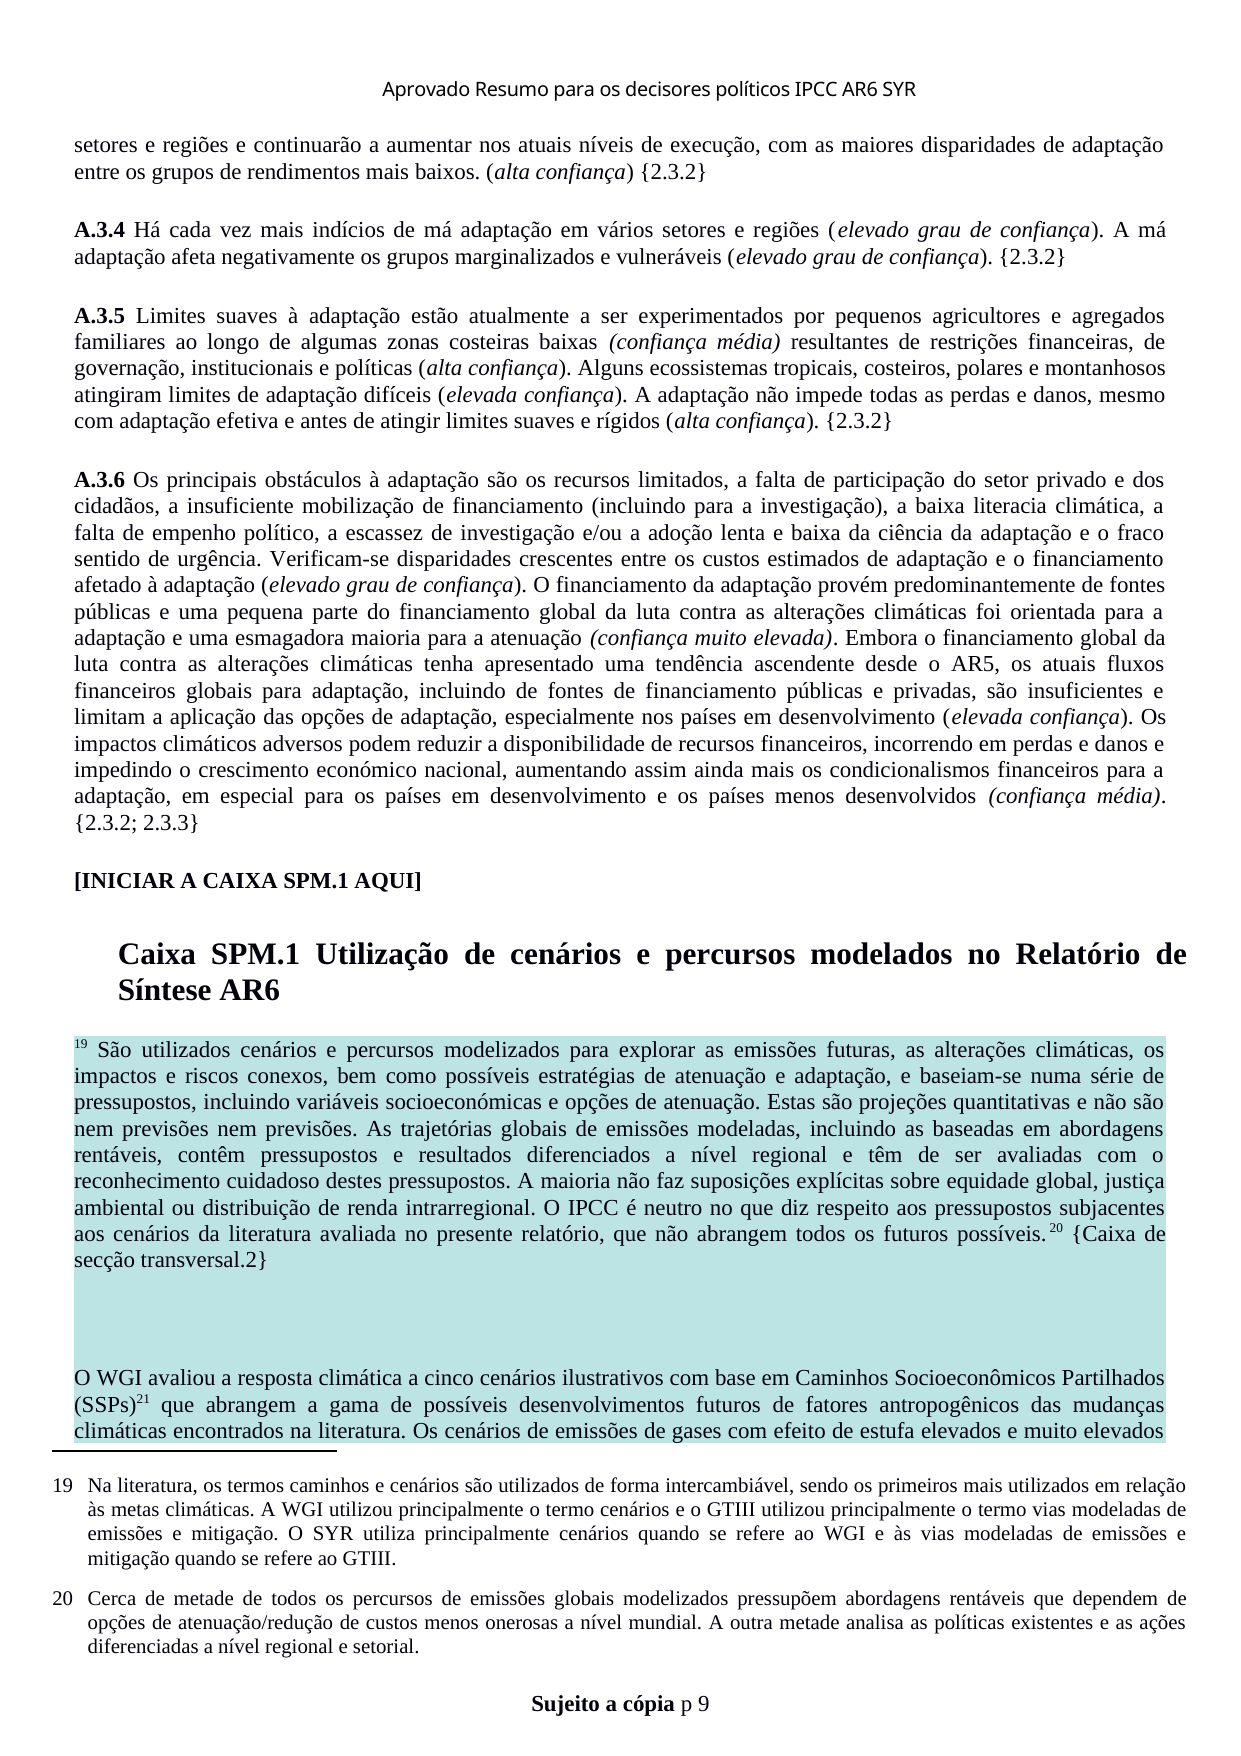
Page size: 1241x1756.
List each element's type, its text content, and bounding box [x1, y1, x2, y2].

subtitle Caixa SPM.1 Utilização de cenários e percursos modelados no Relatório de Síntese AR6 [118, 935, 1188, 1007]
text [INICIAR A CAIXA SPM.1 AQUI] [74, 867, 1166, 894]
text A.3.5 Limites suaves à adaptação estão atualmente a ser experimentados por pequenos agricultores e agregados familiares ao longo de algumas zonas costeiras baixas (confiança média) resultantes de restrições financeiras, de governação, institucionais e políticas (alta confiança). Alguns ecossistemas tropicais, costeiros, polares e montanhosos atingiram limites de adaptação difíceis (elevada confiança). A adaptação não impede todas as perdas e danos, mesmo com adaptação efetiva e antes de atingir limites suaves e rígidos (alta confiança). {2.3.2} [74, 302, 1166, 433]
text setores e regiões e continuarão a aumentar nos atuais níveis de execução, com as maiores disparidades de adaptação entre os grupos de rendimentos mais baixos. (alta confiança) {2.3.2} [74, 131, 1166, 184]
text A.3.4 Há cada vez mais indícios de má adaptação em vários setores e regiões (elevado grau de confiança). A má adaptação afeta negativamente os grupos marginalizados e vulneráveis (elevado grau de confiança). {2.3.2} [74, 217, 1166, 269]
text São utilizados cenários e percursos modelizados para explorar as emissões futuras, as alterações climáticas, os impactos e riscos conexos, bem como possíveis estratégias de atenuação e adaptação, e baseiam-se numa série de pressupostos, incluindo variáveis socioeconómicas e opções de atenuação. Estas são projeções quantitativas e não são nem previsões nem previsões. As trajetórias globais de emissões modeladas, incluindo as baseadas em abordagens rentáveis, contêm pressupostos e resultados diferenciados a nível regional e têm de ser avaliadas com o reconhecimento cuidadoso destes pressupostos. A maioria não faz suposições explícitas sobre equidade global, justiça ambiental ou distribuição de renda intrarregional. O IPCC é neutro no que diz respeito aos pressupostos subjacentes aos cenários da literatura avaliada no presente relatório, que não abrangem todos os futuros possíveis. {Caixa de secção transversal.2} [74, 1036, 1166, 1273]
text Cerca de metade de todos os percursos de emissões globais modelizados pressupõem abordagens rentáveis que dependem de opções de atenuação/redução de custos menos onerosas a nível mundial. A outra metade analisa as políticas existentes e as ações diferenciadas a nível regional e setorial. [52, 1586, 1188, 1658]
text A.3.6 Os principais obstáculos à adaptação são os recursos limitados, a falta de participação do setor privado e dos cidadãos, a insuficiente mobilização de financiamento (incluindo para a investigação), a baixa literacia climática, a falta de empenho político, a escassez de investigação e/ou a adoção lenta e baixa da ciência da adaptação e o fraco sentido de urgência. Verificam-se disparidades crescentes entre os custos estimados de adaptação e o financiamento afetado à adaptação (elevado grau de confiança). O financiamento da adaptação provém predominantemente de fontes públicas e uma pequena parte do financiamento global da luta contra as alterações climáticas foi orientada para a adaptação e uma esmagadora maioria para a atenuação (confiança muito elevada). Embora o financiamento global da luta contra as alterações climáticas tenha apresentado uma tendência ascendente desde o AR5, os atuais fluxos financeiros globais para adaptação, incluindo de fontes de financiamento públicas e privadas, são insuficientes e limitam a aplicação das opções de adaptação, especialmente nos países em desenvolvimento (elevada confiança). Os impactos climáticos adversos podem reduzir a disponibilidade de recursos financeiros, incorrendo em perdas e danos e impedindo o crescimento económico nacional, aumentando assim ainda mais os condicionalismos financeiros para a adaptação, em especial para os países em desenvolvimento e os países menos desenvolvidos (confiança média). {2.3.2; 2.3.3} [74, 466, 1166, 835]
text O WGI avaliou a resposta climática a cinco cenários ilustrativos com base em Caminhos Socioeconômicos Partilhados (SSPs) que abrangem a gama de possíveis desenvolvimentos futuros de fatores antropogênicos das mudanças climáticas encontrados na literatura. Os cenários de emissões de gases com efeito de estufa elevados e muito elevados [74, 1364, 1166, 1443]
text Na literatura, os termos caminhos e cenários são utilizados de forma intercambiável, sendo os primeiros mais utilizados em relação às metas climáticas. A WGI utilizou principalmente o termo cenários e o GTIII utilizou principalmente o termo vias modeladas de emissões e mitigação. O SYR utiliza principalmente cenários quando se refere ao WGI e às vias modeladas de emissões e mitigação quando se refere ao GTIII. [52, 1473, 1188, 1569]
